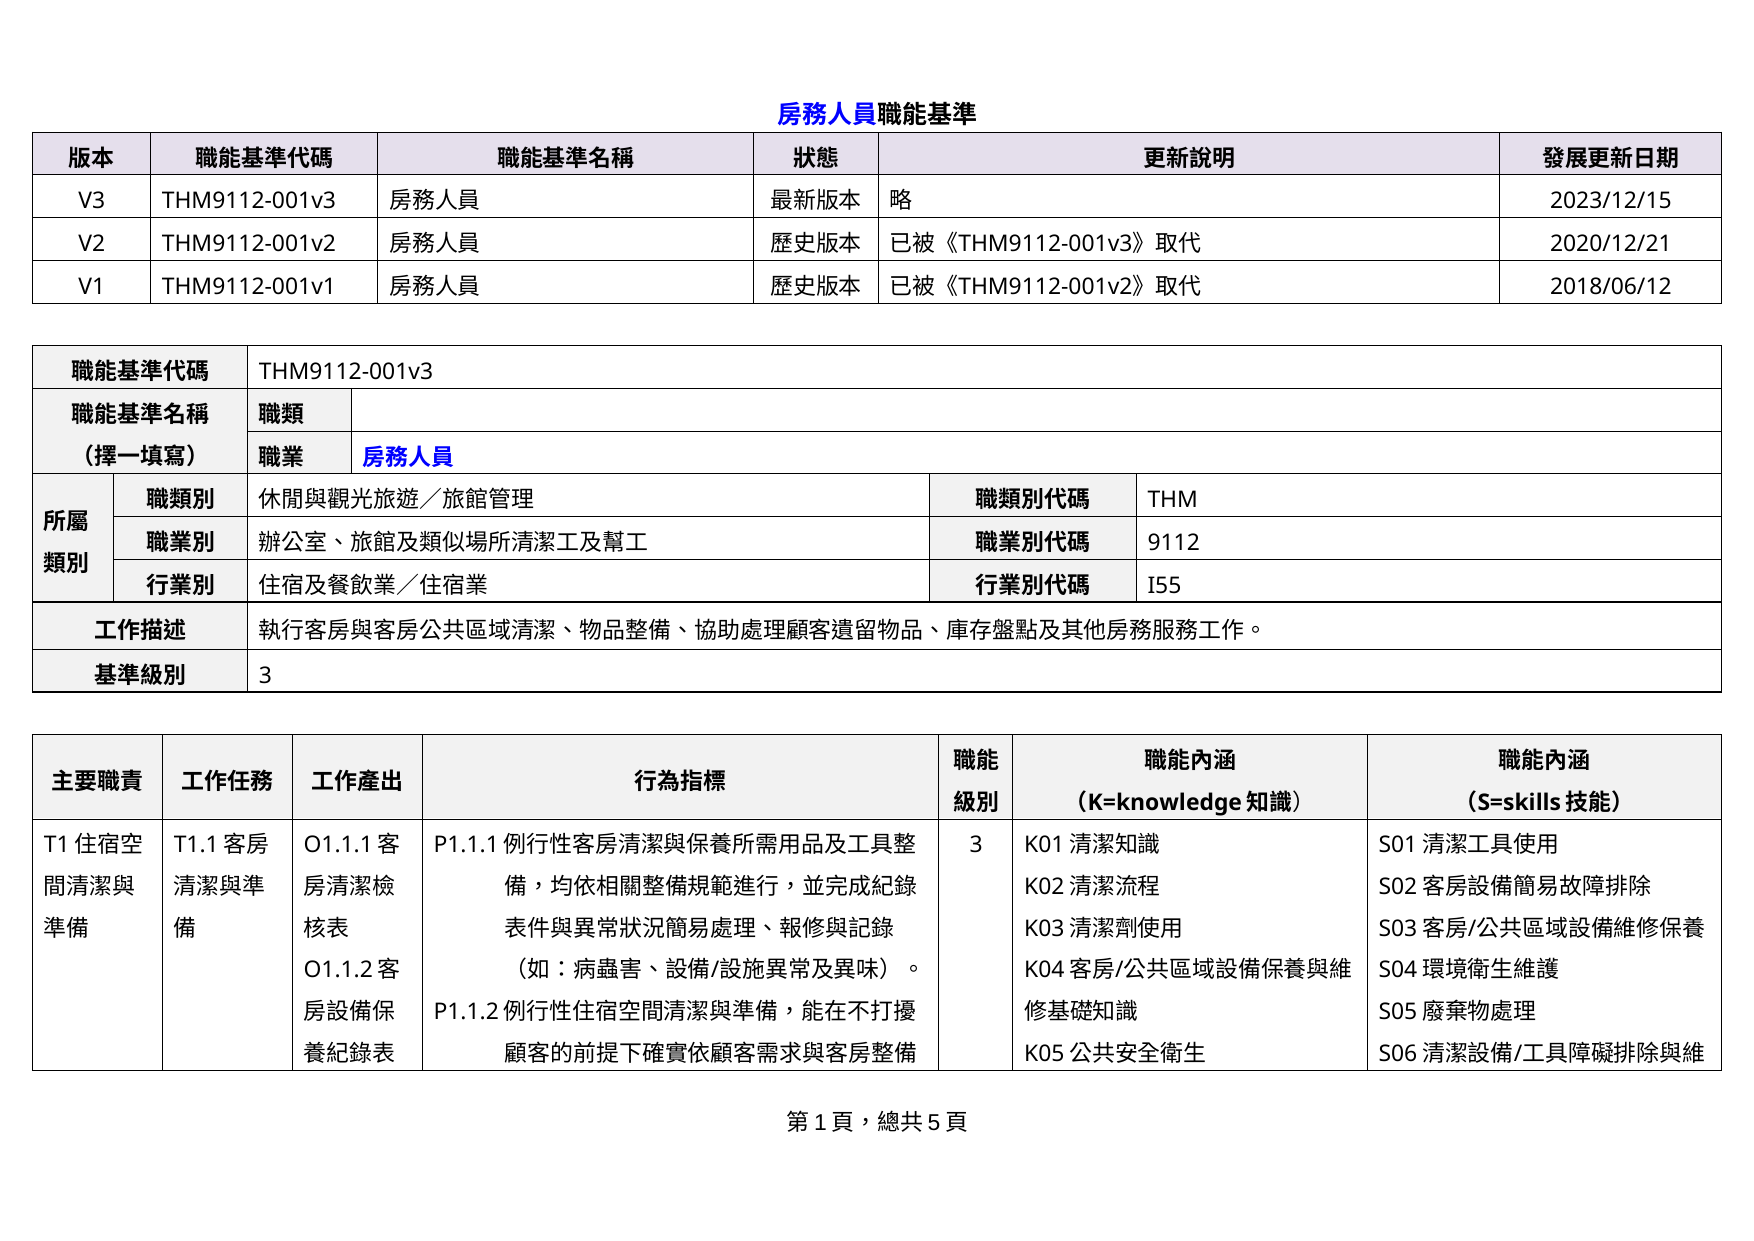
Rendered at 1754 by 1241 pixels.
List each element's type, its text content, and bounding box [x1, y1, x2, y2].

table_cell 歷史版本 [754, 218, 878, 260]
table_cell O1.1.1客房清潔檢核表 O1.1.2客房設備保養紀錄表 [293, 820, 422, 1069]
table_header 工作任務 [163, 735, 292, 818]
table_header 版本 [33, 133, 150, 174]
table_cell S01清潔工具使用 S02客房設備簡易故障排除 S03客房/公共區域設備維修保養 S04環境衛生維護 S05廢棄物處理 S06清潔設備/工具障礙排除與維 [1368, 820, 1721, 1069]
table_header 更新說明 [879, 133, 1499, 174]
table_cell 工作描述 [33, 603, 247, 649]
table_cell 3 [939, 820, 1012, 1069]
table_cell 所屬類別 [33, 474, 113, 601]
table_cell P1.1.1例行性客房清潔與保養所需用品及工具整備，均依相關整備規範進行，並完成紀錄表件與異常狀況簡易處理、報修與記錄（如：病蟲害、設備/設施異常及異味）。 P1.1.2例行性住宿空間清潔與準備，能在不打擾顧客的前提下確實依顧客需求與客房整備 [423, 820, 938, 1069]
table_cell 辦公室、旅館及類似場所清潔工及幫工 [248, 517, 929, 559]
table_header 職能基準代碼 [151, 133, 377, 174]
table_header 職能級別 [939, 735, 1012, 818]
table_cell 已被《THM9112-001v3》取代 [879, 218, 1499, 260]
table_header 主要職責 [33, 735, 162, 818]
table_header 職能基準名稱 [378, 133, 753, 174]
table_cell 最新版本 [754, 175, 878, 217]
table_cell 9112 [1137, 517, 1721, 559]
table_cell 休閒與觀光旅遊／旅館管理 [248, 474, 929, 516]
table_cell THM9112-001v3 [151, 175, 377, 217]
table_header 發展更新日期 [1500, 133, 1721, 174]
table_cell K01清潔知識 K02清潔流程 K03清潔劑使用 K04客房/公共區域設備保養與維修基礎知識 K05公共安全衛生 [1013, 820, 1367, 1069]
table_cell [352, 389, 1721, 431]
table_cell 執行客房與客房公共區域清潔、物品整備、協助處理顧客遺留物品、庫存盤點及其他房務服務工作。 [248, 603, 1721, 649]
table_cell 已被《THM9112-001v2》取代 [879, 261, 1499, 302]
table_cell 2023/12/15 [1500, 175, 1721, 217]
table_header 工作產出 [293, 735, 422, 818]
table_cell 行業別代碼 [930, 560, 1136, 601]
table_header 職能基準代碼 [33, 346, 247, 388]
table_cell 職類別代碼 [930, 474, 1136, 516]
table_cell V2 [33, 218, 150, 260]
table_cell 職業 [248, 432, 351, 473]
table_cell 職能基準名稱 （擇一填寫） [33, 389, 247, 473]
table_cell T1.1客房清潔與準備 [163, 820, 292, 1069]
table_cell 3 [248, 650, 1721, 691]
table_cell 職類別 [114, 474, 247, 516]
table_cell 職類 [248, 389, 351, 431]
table_cell 基準級別 [33, 650, 247, 691]
table_cell V1 [33, 261, 150, 302]
table_cell 歷史版本 [754, 261, 878, 302]
table_cell 房務人員 [352, 432, 1721, 473]
table_cell V3 [33, 175, 150, 217]
table_header 狀態 [754, 133, 878, 174]
table_cell 職業別 [114, 517, 247, 559]
table_cell 房務人員 [378, 261, 753, 302]
table_header 職能內涵 （K=knowledge知識） [1013, 735, 1367, 818]
table_cell 職業別代碼 [930, 517, 1136, 559]
table_cell 房務人員 [378, 218, 753, 260]
table_cell 2018/06/12 [1500, 261, 1721, 302]
table_header 行為指標 [423, 735, 938, 818]
table_header THM9112-001v3 [248, 346, 1721, 388]
table_cell 行業別 [114, 560, 247, 601]
table_cell 房務人員 [378, 175, 753, 217]
table_header 職能內涵 （S=skills技能） [1368, 735, 1721, 818]
table_cell THM9112-001v2 [151, 218, 377, 260]
table_cell THM9112-001v1 [151, 261, 377, 302]
table_cell 略 [879, 175, 1499, 217]
table_cell 住宿及餐飲業／住宿業 [248, 560, 929, 601]
text 房務人員職能基準 [118, 90, 1636, 132]
table_cell I55 [1137, 560, 1721, 601]
table_cell T1住宿空間清潔與準備 [33, 820, 162, 1069]
table_cell 2020/12/21 [1500, 218, 1721, 260]
table_cell THM [1137, 474, 1721, 516]
